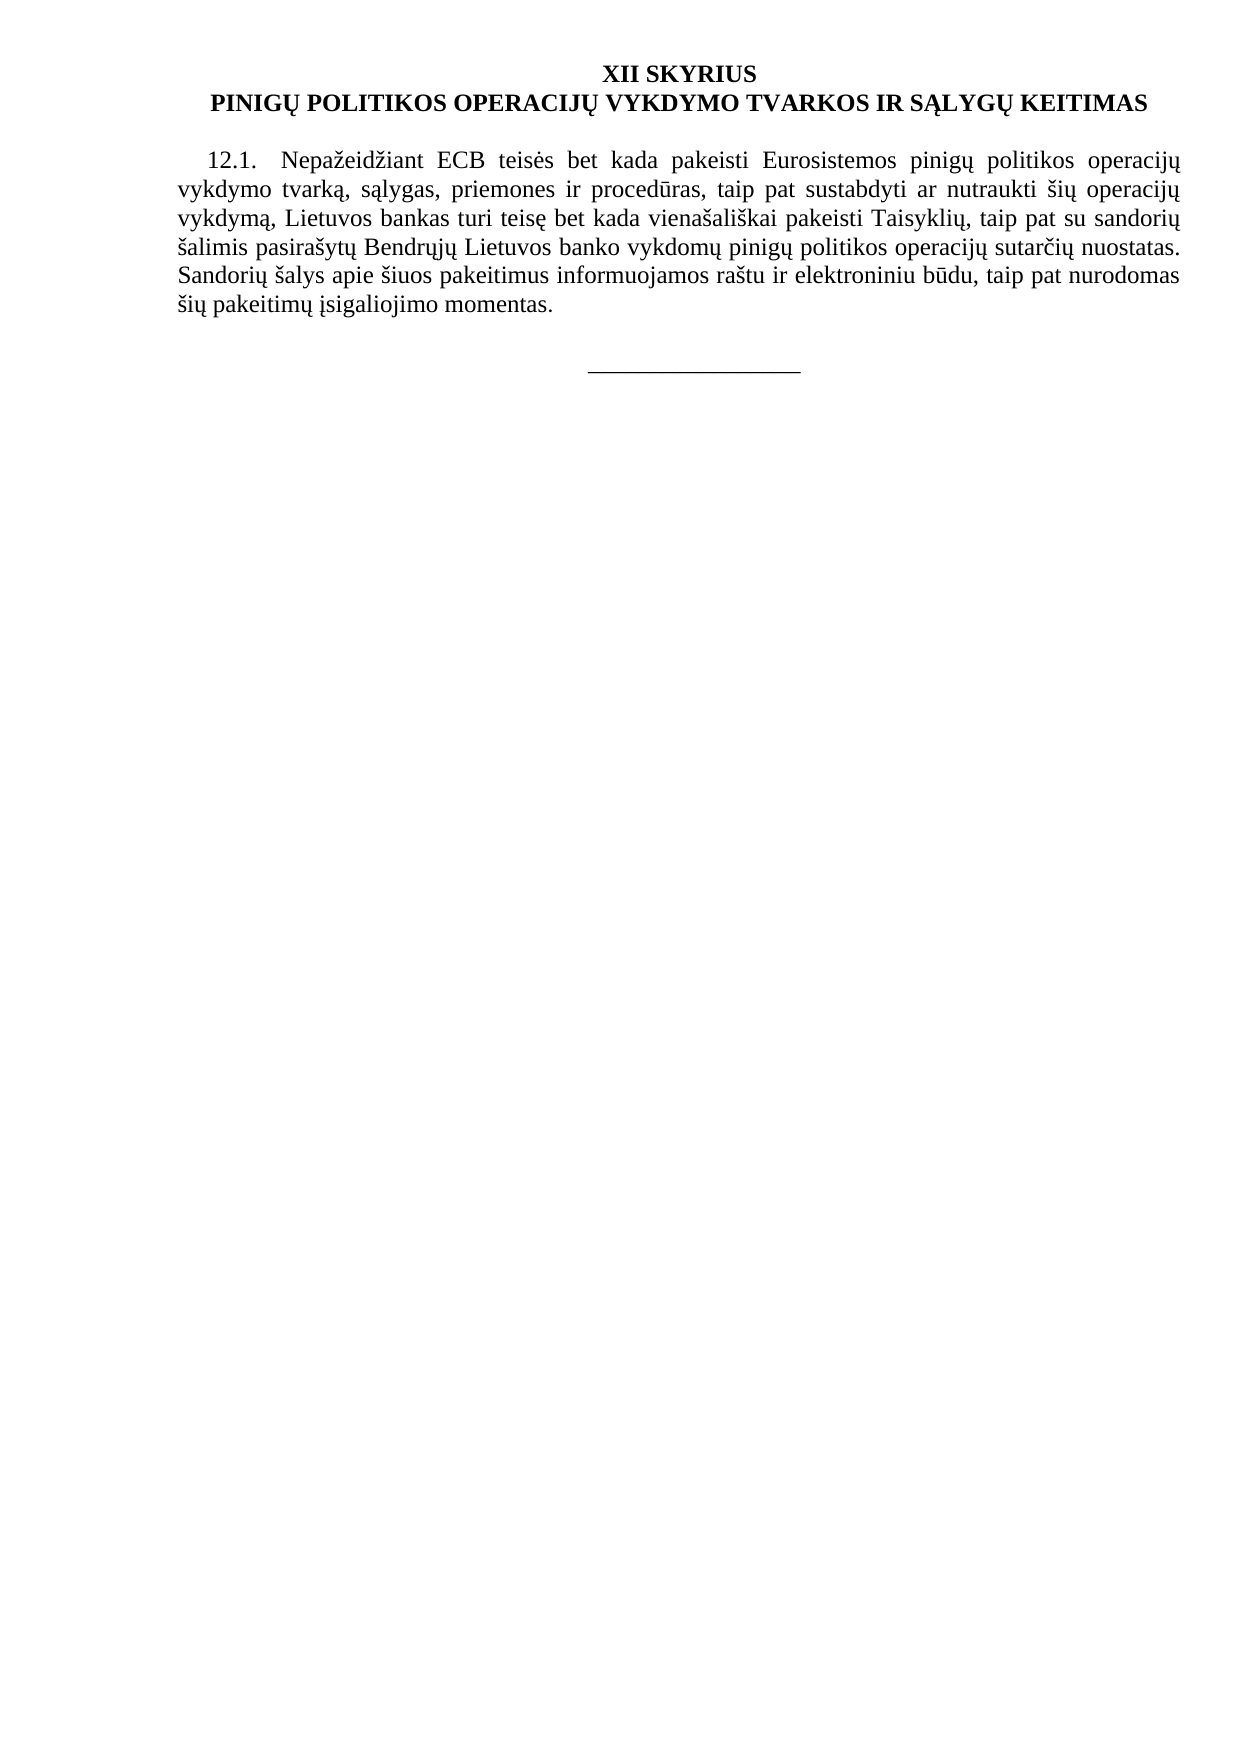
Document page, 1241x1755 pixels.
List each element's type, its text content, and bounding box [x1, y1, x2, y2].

text _________________ [207, 347, 1181, 376]
text XII SKYRIUS [177, 59, 1181, 88]
text 12.1. Nepažeidžiant ECB teisės bet kada pakeisti Eurosistemos pinigų politikos operacijų vykdymo tvarką, sąlygas, priemones ir procedūras, taip pat sustabdyti ar nutraukti šių operacijų vykdymą, Lietuvos bankas turi teisę bet kada vienašališkai pakeisti Taisyklių, taip pat su sandorių šalimis pasirašytų Bendrųjų Lietuvos banko vykdomų pinigų politikos operacijų sutarčių nuostatas. Sandorių šalys apie šiuos pakeitimus informuojamos raštu ir elektroniniu būdu, taip pat nurodomas šių pakeitimų įsigaliojimo momentas. [177, 145, 1181, 318]
text PINIGŲ POLITIKOS OPERACIJŲ VYKDYMO TVARKOS IR SĄLYGŲ KEITIMAS [177, 88, 1181, 117]
